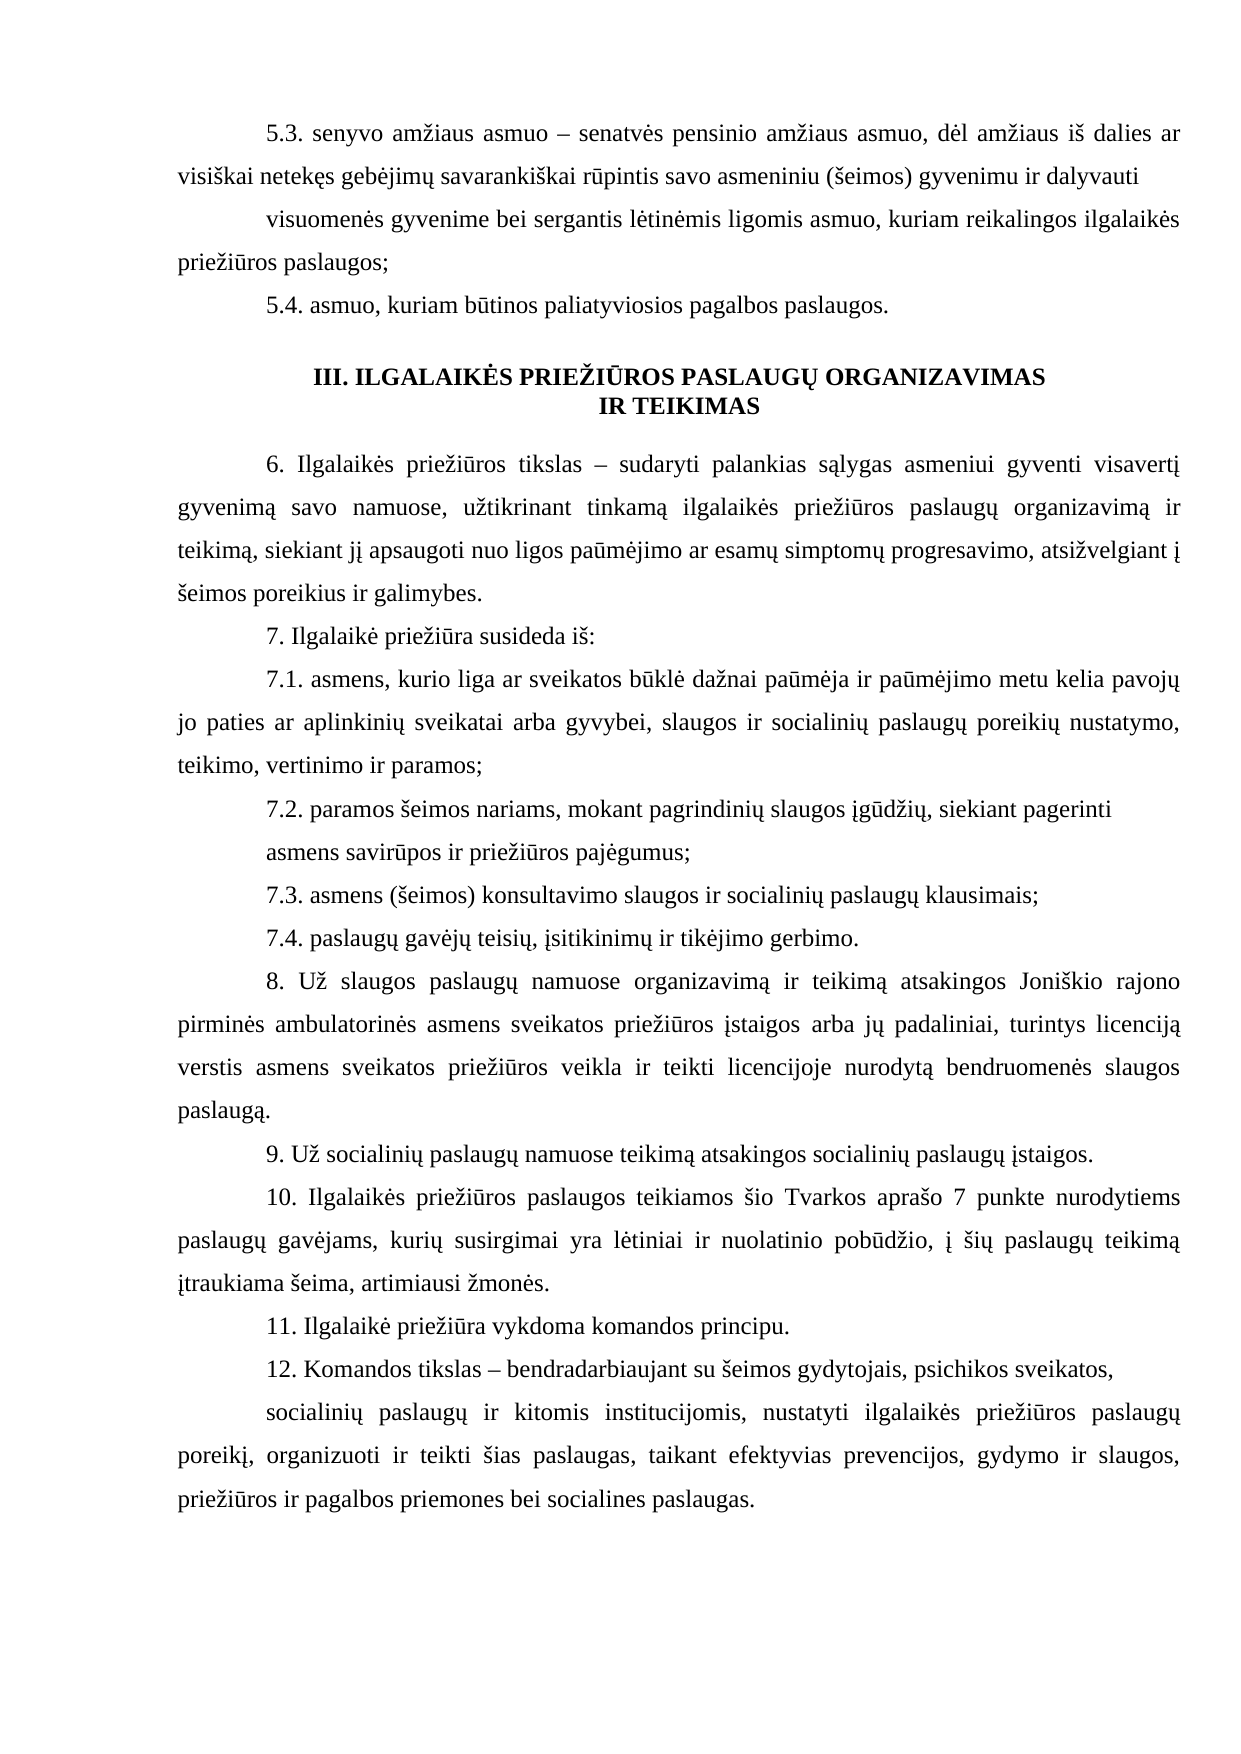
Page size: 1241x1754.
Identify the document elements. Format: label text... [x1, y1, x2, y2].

text asmens savirūpos ir priežiūros pajėgumus; [177, 837, 1181, 866]
text visuomenės gyvenime bei sergantis lėtinėmis ligomis asmuo, kuriam reikalingos ilgalaikės priežiūros paslaugos; [177, 204, 1181, 276]
text 8. Už slaugos paslaugų namuose organizavimą ir teikimą atsakingos Joniškio rajono pirminės ambulatorinės asmens sveikatos priežiūros įstaigos arba jų padaliniai, turintys licenciją verstis asmens sveikatos priežiūros veikla ir teikti licencijoje nurodytą bendruomenės slaugos paslaugą. [177, 966, 1181, 1124]
text 11. Ilgalaikė priežiūra vykdoma komandos principu. [177, 1311, 1181, 1340]
text 7.4. paslaugų gavėjų teisių, įsitikinimų ir tikėjimo gerbimo. [177, 923, 1181, 952]
text 7.2. paramos šeimos nariams, mokant pagrindinių slaugos įgūdžių, siekiant pagerinti [177, 794, 1181, 822]
text 5.3. senyvo amžiaus asmuo – senatvės pensinio amžiaus asmuo, dėl amžiaus iš dalies ar visiškai netekęs gebėjimų savarankiškai rūpintis savo asmeniniu (šeimos) gyvenimu ir dalyvauti [177, 118, 1181, 190]
text 7. Ilgalaikė priežiūra susideda iš: [177, 621, 1181, 650]
text IR TEIKIMAS [177, 391, 1181, 420]
text 12. Komandos tikslas – bendradarbiaujant su šeimos gydytojais, psichikos sveikatos, [177, 1354, 1181, 1383]
text III. ILGALAIKĖS PRIEŽIŪROS PASLAUGŲ ORGANIZAVIMAS [177, 362, 1181, 391]
text 6. Ilgalaikės priežiūros tikslas – sudaryti palankias sąlygas asmeniui gyventi visavertį gyvenimą savo namuose, užtikrinant tinkamą ilgalaikės priežiūros paslaugų organizavimą ir teikimą, siekiant jį apsaugoti nuo ligos paūmėjimo ar esamų simptomų progresavimo, atsižvelgiant į šeimos poreikius ir galimybes. [177, 449, 1181, 607]
text 7.1. asmens, kurio liga ar sveikatos būklė dažnai paūmėja ir paūmėjimo metu kelia pavojų jo paties ar aplinkinių sveikatai arba gyvybei, slaugos ir socialinių paslaugų poreikių nustatymo, teikimo, vertinimo ir paramos; [177, 664, 1181, 779]
text 9. Už socialinių paslaugų namuose teikimą atsakingos socialinių paslaugų įstaigos. [177, 1139, 1181, 1167]
text socialinių paslaugų ir kitomis institucijomis, nustatyti ilgalaikės priežiūros paslaugų poreikį, organizuoti ir teikti šias paslaugas, taikant efektyvias prevencijos, gydymo ir slaugos, priežiūros ir pagalbos priemones bei socialines paslaugas. [177, 1397, 1181, 1512]
text 5.4. asmuo, kuriam būtinos paliatyviosios pagalbos paslaugos. [177, 291, 1181, 319]
text 10. Ilgalaikės priežiūros paslaugos teikiamos šio Tvarkos aprašo 7 punkte nurodytiems paslaugų gavėjams, kurių susirgimai yra lėtiniai ir nuolatinio pobūdžio, į šių paslaugų teikimą įtraukiama šeima, artimiausi žmonės. [177, 1182, 1181, 1297]
text 7.3. asmens (šeimos) konsultavimo slaugos ir socialinių paslaugų klausimais; [177, 880, 1181, 909]
